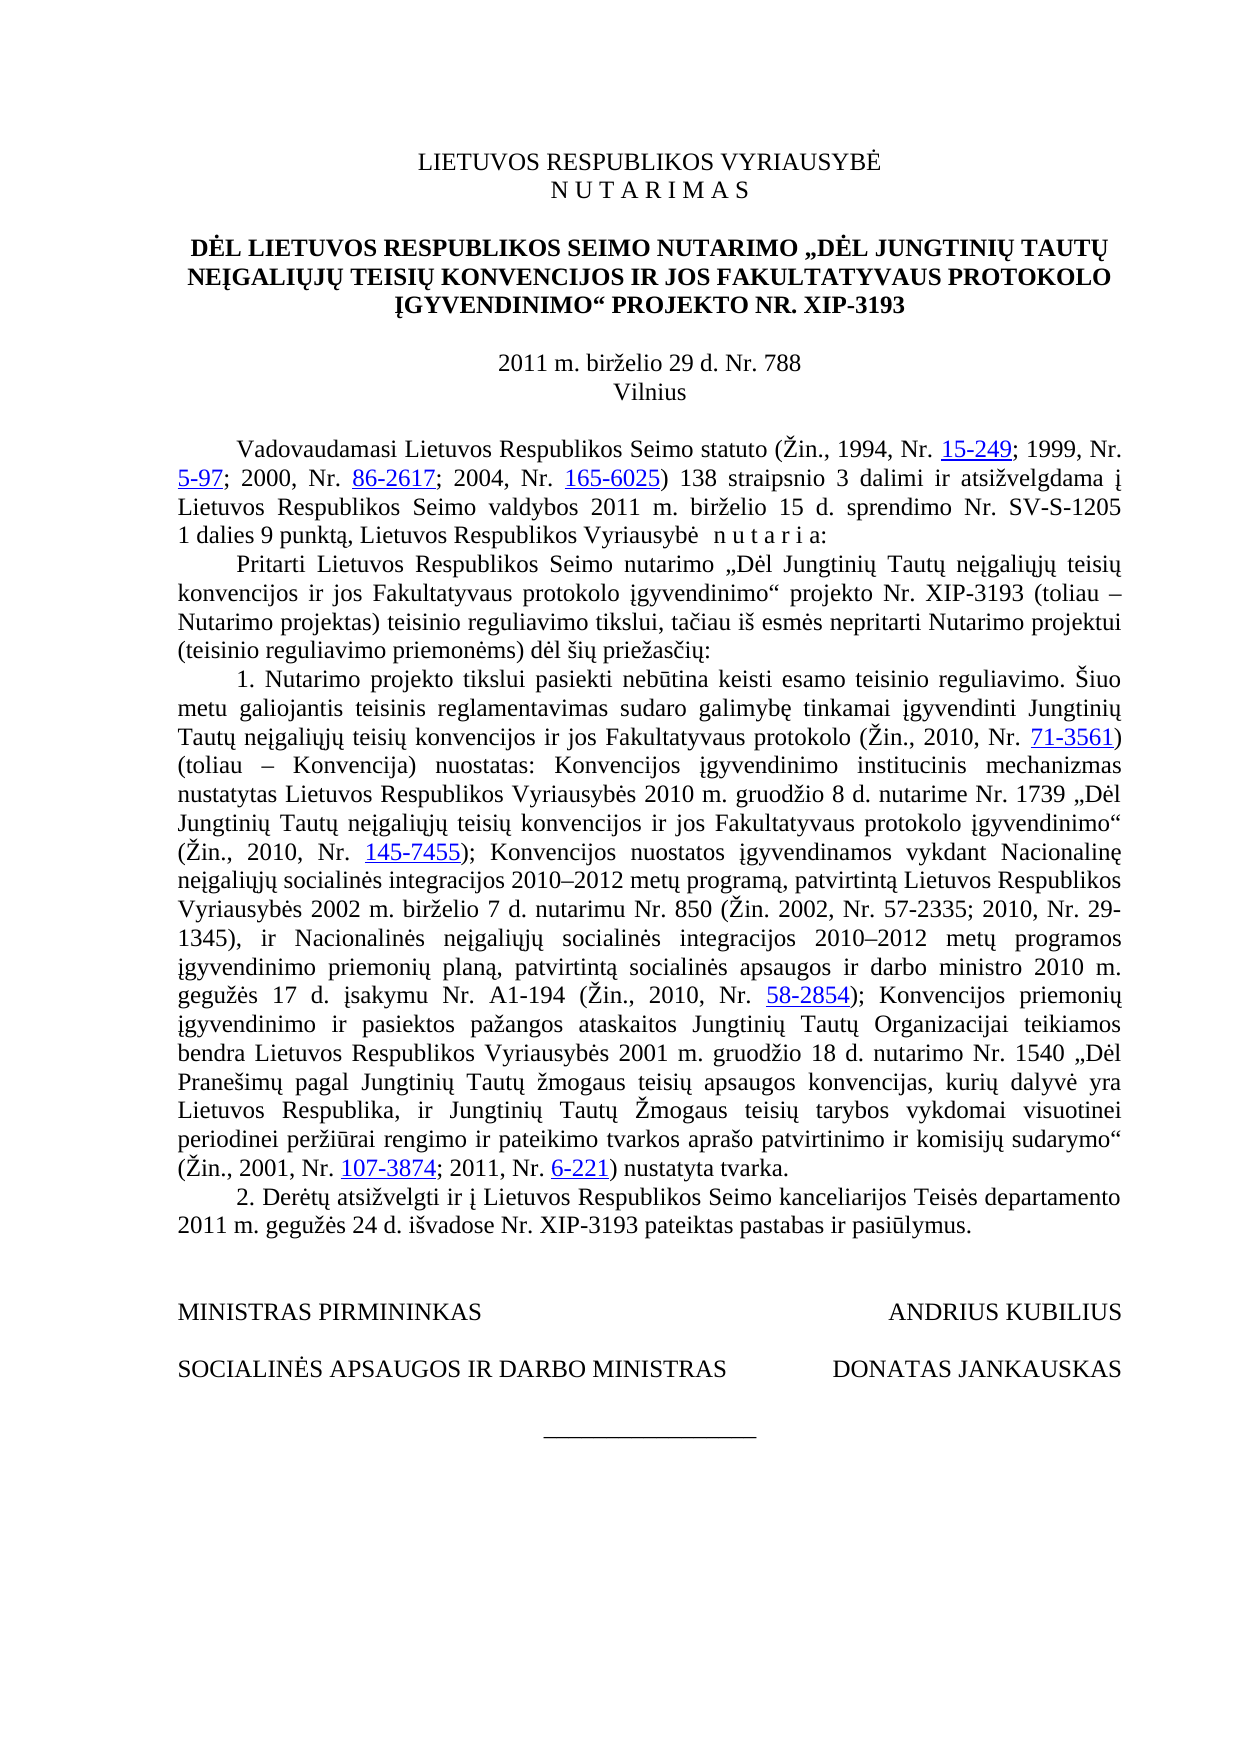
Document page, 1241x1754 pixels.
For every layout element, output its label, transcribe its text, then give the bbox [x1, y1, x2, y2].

text SOCIALINĖS APSAUGOS IR DARBO MINISTRAS DONATAS JANKAUSKAS [177, 1354, 1122, 1383]
text Pritarti Lietuvos Respublikos Seimo nutarimo „Dėl Jungtinių Tautų neįgaliųjų teisių konvencijos ir jos Fakultatyvaus protokolo įgyvendinimo“ projekto Nr. XIP-3193 (toliau – Nutarimo projektas) teisinio reguliavimo tikslui, tačiau iš esmės nepritarti Nutarimo projektui (teisinio reguliavimo priemonėms) dėl šių priežasčių: [177, 549, 1122, 664]
text DĖL LIETUVOS RESPUBLIKOS SEIMO NUTARIMO „DĖL JUNGTINIŲ TAUTŲ NEĮGALIŲJŲ TEISIŲ KONVENCIJOS IR JOS FAKULTATYVAUS PROTOKOLO ĮGYVENDINIMO“ PROJEKTO NR. XIP-3193 [177, 233, 1122, 319]
text 1. Nutarimo projekto tikslui pasiekti nebūtina keisti esamo teisinio reguliavimo. Šiuo metu galiojantis teisinis reglamentavimas sudaro galimybę tinkamai įgyvendinti Jungtinių Tautų neįgaliųjų teisių konvencijos ir jos Fakultatyvaus protokolo (Žin., 2010, Nr. 71-3561) (toliau – Konvencija) nuostatas: Konvencijos įgyvendinimo institucinis mechanizmas nustatytas Lietuvos Respublikos Vyriausybės 2010 m. gruodžio 8 d. nutarime Nr. 1739 „Dėl Jungtinių Tautų neįgaliųjų teisių konvencijos ir jos Fakultatyvaus protokolo įgyvendinimo“ (Žin., 2010, Nr. 145-7455); Konvencijos nuostatos įgyvendinamos vykdant Nacionalinę neįgaliųjų socialinės integracijos 2010–2012 metų programą, patvirtintą Lietuvos Respublikos Vyriausybės 2002 m. birželio 7 d. nutarimu Nr. 850 (Žin. 2002, Nr. 57-2335; 2010, Nr. 29-1345), ir Nacionalinės neįgaliųjų socialinės integracijos 2010–2012 metų programos įgyvendinimo priemonių planą, patvirtintą socialinės apsaugos ir darbo ministro 2010 m. gegužės 17 d. įsakymu Nr. A1-194 (Žin., 2010, Nr. 58-2854); Konvencijos priemonių įgyvendinimo ir pasiektos pažangos ataskaitos Jungtinių Tautų Organizacijai teikiamos bendra Lietuvos Respublikos Vyriausybės 2001 m. gruodžio 18 d. nutarimo Nr. 1540 „Dėl Pranešimų pagal Jungtinių Tautų žmogaus teisių apsaugos konvencijas, kurių dalyvė yra Lietuvos Respublika, ir Jungtinių Tautų Žmogaus teisių tarybos vykdomai visuotinei periodinei peržiūrai rengimo ir pateikimo tvarkos aprašo patvirtinimo ir komisijų sudarymo“ (Žin., 2001, Nr. 107-3874; 2011, Nr. 6-221) nustatyta tvarka. [177, 664, 1122, 1182]
text 2011 m. birželio 29 d. Nr. 788 [177, 348, 1122, 377]
text _________________ [177, 1412, 1122, 1441]
text Lietuvos Respublikos Vyriausybė [177, 147, 1122, 176]
text Vadovaudamasi Lietuvos Respublikos Seimo statuto (Žin., 1994, Nr. 15-249; 1999, Nr. 5-97; 2000, Nr. 86-2617; 2004, Nr. 165-6025) 138 straipsnio 3 dalimi ir atsižvelgdama į Lietuvos Respublikos Seimo valdybos 2011 m. birželio 15 d. sprendimo Nr. SV-S-1205 1 dalies 9 punktą, Lietuvos Respublikos Vyriausybė nutaria: [177, 434, 1122, 549]
text MINISTRAS PIRMININKAS ANDRIUS KUBILIUS [177, 1297, 1122, 1326]
text NUTARIMAS [177, 176, 1122, 204]
text 2. Derėtų atsižvelgti ir į Lietuvos Respublikos Seimo kanceliarijos Teisės departamento 2011 m. gegužės 24 d. išvadose Nr. XIP-3193 pateiktas pastabas ir pasiūlymus. [177, 1182, 1122, 1239]
text Vilnius [177, 377, 1122, 406]
